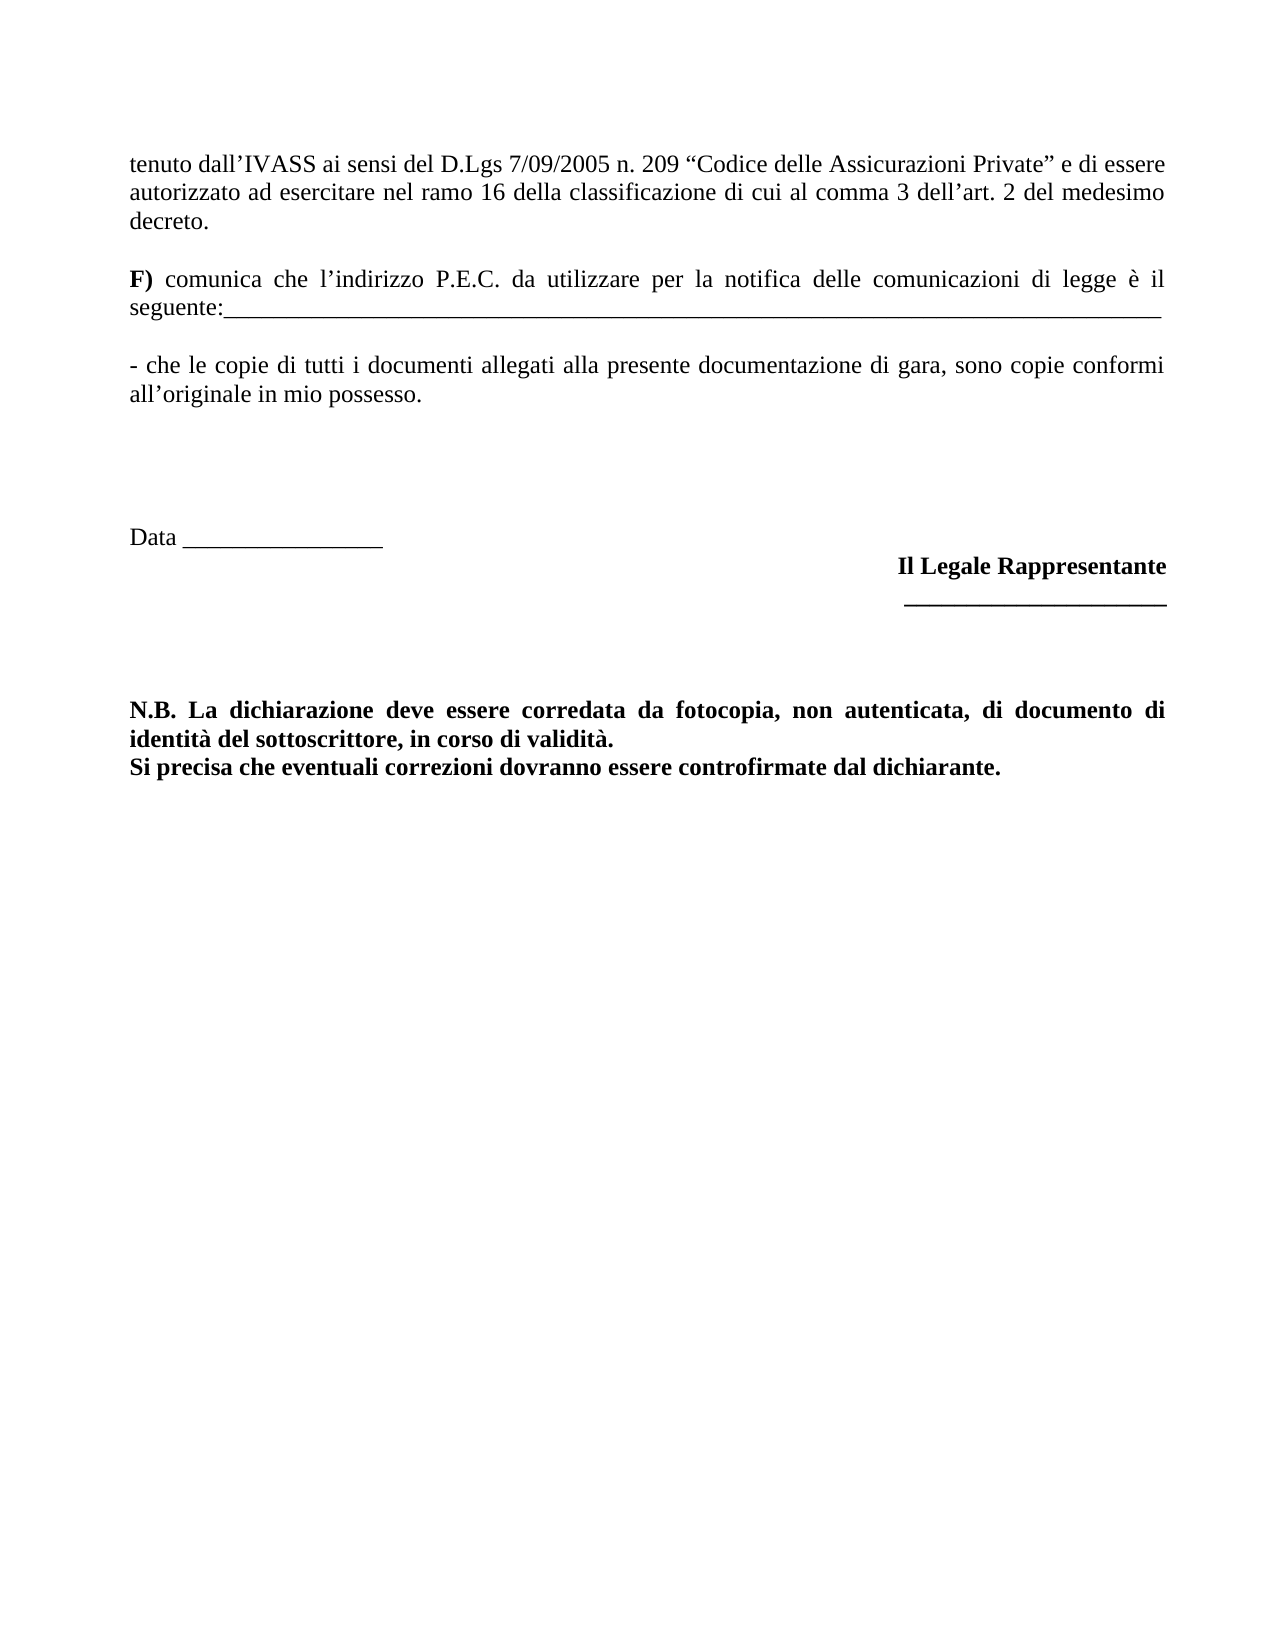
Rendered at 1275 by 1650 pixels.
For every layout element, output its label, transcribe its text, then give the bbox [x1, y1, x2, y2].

table_cell ai sensi degli articoli 46 e 47 del D.P.R. 28 Dicembre 2000 n. 445, consapevole delle sanzioni penali previste dal successivo articolo 76, per le ipotesi di falsità in atti e dichiarazioni mendaci ivi indicate DICHIARA A) Di non trovarsi in nessuna delle condizioni ostative previste dall’art. 38, comma 1, lettera a), b), c), d), e), f), g), h), i), l), m), m –ter) ed m – quater) del “Codice” e precisamente: Lettera a): di non trovarsi in stato di fallimento, di liquidazione coatta, di concordato preventivo, salvo il caso di cui all’art. 186 – bis del Regio Decreto 16 marzo 1942, n. 267, e nei propri riguardi non è in corso un procedimento per la dichiarazione di una di tali situazioni; Lettera b): che nei propri confronti non è pendente procedimento per l’applicazione di una delle misure di prevenzione di cui all’art. 6 del D.Legs. n. 159/11 o di una delle cause ostative previste dall’art. 67 D.Lgs. n. 159/11; Lettera c): che nei propri confronti non è stata pronunciata sentenza di condanna passata in giudicato, sentenza di applicazione della pena su richiesta ai sensi dell’art. 444 del codice di procedura penale, non è stato emesso decreto penale di condanna divenuto irrevocabile per reati gravi in danno allo Stato o alla Comunità che incidono sulla moralità professionale, né condanna con sentenza passata in giudicato, per uno o più reati di partecipazione ad un organizzazione criminale, corruzione, frode, riciclaggio quali definiti dagli atti comunitari citati all’art. 45, paragrafo 1, direttiva Ce 2004/18; (qualora ricorra l’ipotesi barrare e compilare il riquadro sottostante): □ di avere riportato le seguenti condanne penali (indicare anche quelle per le quali ha beneficiato della non menzione): __________________________________________________ _____________________________________________________________________________ _____________________________________________________________________________ (qualora ricorra l’ipotesi barrare e compilare i riquadri che interessano): □ che nell’anno antecedente la data di pubblicazione del bando di gara è/sono cessato/i dalla carica di ____________________________________________________________________ il Sig./Sigg.ri _________________________________________________________________ □ che lo/gli stesso/stessi non ha/hanno riportato i provvedimenti giudiziari di cui alla precedente lettera c); ovvero: che il suddetto soggetto Sig. ________________________________________ ha riportato le seguenti condanne penali (indicare anche quelle per le quali ha beneficiato della non menzione): _____________________________________________________________________________ _____________________________________________________________________________ _____________________________________________________________________________ (qualora tali condanne rientrino fra quelle indicate alla precedente lettera c) l’impresa deve fornire prova che vi sia stata completa ed effettiva dissociazione dalla condotta penalmente sanzionata, allegando idonea documentazione); (qualora ricorra l’ipotesi barrare e compilare i riquadri sottostanti): □ che l’ impresa, nell’anno antecedente la data di pubblicazione del bando di gara, è stata interessata da fusione, incorporazione, acquisizione anche temporanea, totale o parziale, a qualsiasi titolo della seguente impresa o di un ramo di essa (indicare denominazione, ragione sociale, partita IVA dell’impresa cedente):_______________________________________________________________________________________________________________________________________________________________________________________________________________________________ □ a tal fine, indica i nominativi, le date e luoghi di nascita, la residenza, dei sotto elencati soggetti dell’impresa cedente/incorporata/oggetto di fusione in carica o cessati dalla carica nell’anno antecedente la data di pubblicazione del bando di gara, (titolari e direttori tecnici in caso di imprese individuali , soci e direttori tecnici in caso di s.n.c., soci accomandatari e direttori tecnici in caso di s.a.s., amministratori muniti di poteri di rappresentanza, socio unico persona fisica ovvero socio di maggioranza in caso di società con meno di quattro soci e direttori tecnici, nel caso di ogni altro tipo di società o consorzio) -Cognome _________________________ Nome _______________________ nato a_________________il__________residente in __________________ Via ________________ nella qualità di __________________________________ -Cognome _________________________ Nome _______________________ nato a_________________il__________residente in __________________ Via ________________ nella qualità di _______________________________ -Cognome _________________________ Nome _______________________ nato a_________________il__________residente in __________________ Via ________________ nella qualità di _______________________________ -Cognome _________________________ Nome _______________________ nato a _________________il__________residente in __________________ Via _________________ nella qualità di _____________________________________________________________________________ e dichiara che lo/gli stesso/stessi non ha/hanno riportato i provvedimenti giudiziari di cui alla precedente lettera c); (qualora ricorra l’ipotesi nei confronti del/dei suindicati soggetti barrare e compilare il riquadro sottostante): □ che il suddetto/ti soggetto/ti Sig._____________________________________ ha riportato le seguenti condanne penali (indicare anche quelle per le quali ha beneficiato della non menzione): _______________________________________________________________________________________________________________________________________________________________________________________________________________________________________ lettera d): di non avere violato il divieto di intestazione fiduciaria posto all’articolo 17 della legge 19 marzo 1990 n. 55; lettera e): di non avere commesso gravi infrazioni, debitamente accertate, alle norme in materia di sicurezza e a ogni altro obbligo derivante dai rapporti di lavoro, risultanti dai dati in possesso dell’ Osservatorio; lettera f): di non avere commesso grave negligenza o malafede nell’esecuzione delle prestazioni affidate dal Fondo Pensioni Sicilia, né di avere commesso errore grave nell’esercizio della propria attività professionale, accertato con qualsiasi mezzo di prova da parte della Stazione Appaltante; lettera g): di non avere commesso violazioni gravi, definitivamente accertate, rispetto gli obblighi relativi al pagamento delle imposte e tasse, secondo la legislazione italiana o quella dello Stato in cui è stabilito; lettera h): di non essere iscritto, ai sensi del comma 1-ter del predetto articolo 38, nel casellario informatico dell’Osservatorio dei Contratti Pubblici per aver presentato falsa dichiarazione o falsa documentazione in merito a requisiti e condizioni rilevanti per la partecipazione a procedure di gara e per l’affidamento dei subappalti; lettera i): di non avere commesso violazioni gravi, definitivamente accertate, alle norme in materia di contributi previdenziali e assistenziali, secondo la legislazione italiana o quella dello Stato in cui è stabilito; lettera l): di essere in regola con le norme che disciplinano il diritto al lavoro dei disabili; lettera m): di non avere avuto applicata la sanzione interdittiva di cui all’art.9, comma 2, lettera c) del D. Lgs. n. 231 dell’ 08/06/2001 o altra sanzione che comporta il divieto di contrarre con la Pubblica Amministrazione, compresi i provvedimenti interdittivi di cui all’art.14, comma 1, del D. Lgs. n.81/08 ess.mm. ii.; (nel caso in cui il concorrente sia stato vittima dei reati di concussione e/o estorsione, barrare il riquadro relativo all’ipotesi che interessa): □ lettera m.ter.) di non essere incorso, in qualità di vittima di uno dei reati previsti e puniti dagli articoli 317(concussione) e 629 (estorsione) del codice penale, aggravati ai sensi dell’articolo 7 del decreto-legge 13 maggio 1991, n. 152, convertito, con modificazioni, dalla legge 12 luglio 1991, n. 203, nell’omessa denuncia dei fatti all’Autorità Giudiziaria per i quali, nell’anno antecedente la data di pubblicazione del bando, è stata formulata richiesta di rinvio a giudizio; ovvero: □ lettera m.ter.1) di essere incorso, in qualità di vittima in uno dei reati previsti e puniti dagli articoli 317(concussione) e 629 (estorsione) del codice penale, aggravati ai sensi dell’articolo 7 del decreto-legge 13 maggio 1991, n. 152, convertito, con modificazioni, dalla legge 12 luglio 1991, n. 203, nell’omessa denuncia dei fatti all’Autorità Giudiziaria, sussistendo i casi previsti dall’art. 4, comma 1, legge n.689/81(cause di esclusione della responsabilità); (barrare il riquadro relativo all’ipotesi che interessa): □ lettera m-quater.) di non trovarsi in alcuna situazione di controllo di cui all’art. 2359 del codice civile con alcun soggetto e di avere formulato l’offerta autonomamente; ovvero: □ lettera m-quater.1) di non essere a conoscenza della partecipazione alla presente procedura di soggetti che si trovano, rispetto allo scrivente operatore economico, in una delle situazioni di controllo di cui all’art. 2359 del codice civile e di avere formulato l’offerta autonomamente; ovvero: □ lettera m-quater.2) di essere a conoscenza della partecipazione alla presente procedura di soggetti che si trovano, rispetto allo scrivente operatore economico, in situazione di controllo di cui all’art. 2359 del codice civile e di avere formulato l’offerta autonomamente; B) omissis (dichiarazione prevista al precedente punto A lettera c); (barrare il riquadro relativo all’ipotesi che interessa): C) □ di non essersi avvalso di piani individuali di emersione del lavoro nero, ai sensi dell’art. 1/bis della legge n. 383/2001; ovvero: c.1) □ di essersi avvalso, ai sensi dell’art. 1/bis della legge n. 383/2001, di piani individuali di emersione del lavoro nero e che il relativo periodo si è concluso; (qualora ricorra l’ipotesi barrare il riquadro sottostante): D) □ indica i nominativi, le date e luoghi di nascita, la residenza, dei sotto elencati soggetti (direttori tecnici in caso di imprese individuali , soci e direttori tecnici in caso di s.n.c., soci accomandatari e direttori tecnici in caso di s.a.s., amministratori muniti di poteri di rappresentanza, socio unico persona fisica ovvero socio di maggioranza in caso di società con meno di quattro soci e direttori tecnici, nel caso di ogni altro tipo di società o consorzio) della propria impresa: Cognome _________________________ Nome _______________________ nato a _________________il__________residente in __________________ Via ______________nella qualità di _____________________________________________________________ Cognome _________________________ Nome _______________________ nato a_________________il__________residente in __________________ Via ______________nella qualità di _____________________________________________________________ Cognome _________________________ Nome _______________________ nato a_________________il__________residente in __________________ Via ______________nella qualità di ______________________________________________________________ Cognome _________________________ Nome _______________________ nato a_________________il__________residente in __________________ Via ______________nella qualità di ______________________________________________________________ (barrare e compilare i riquadri relativi all’ipotesi che interessano): (si precisa che le dichiarazioni di cui ai successivi punti e), e.1) ed f) in caso di partecipazione di consorzi stabili non dovranno essere rese dal concorrente ma dall’impresa consorziata esecutrice come previsto nel Mod. 2/bis) : E) dichiara di essere iscritto in una delle sezioni 1^ e/o 2^ dell’Albo delle Imprese di Assicurazioni tenuto dall’IVASS ai sensi del D.Lgs 7/09/2005 n. 209 “Codice delle Assicurazioni Private” e di essere autorizzato ad esercitare nel ramo 16 della classificazione di cui al comma 3 dell’art. 2 del medesimo decreto. F) comunica che l’indirizzo P.E.C. da utilizzare per la notifica delle comunicazioni di legge è il seguente:___________________________________________________________________________ - che le copie di tutti i documenti allegati alla presente documentazione di gara, sono copie conformi all’originale in mio possesso. Data ________________ Il Legale Rappresentante _____________________ N.B. La dichiarazione deve essere corredata da fotocopia, non autenticata, di documento di identità del sottoscrittore, in corso di validità. Si precisa che eventuali correzioni dovranno essere controfirmate dal dichiarante. [118, 148, 1178, 810]
